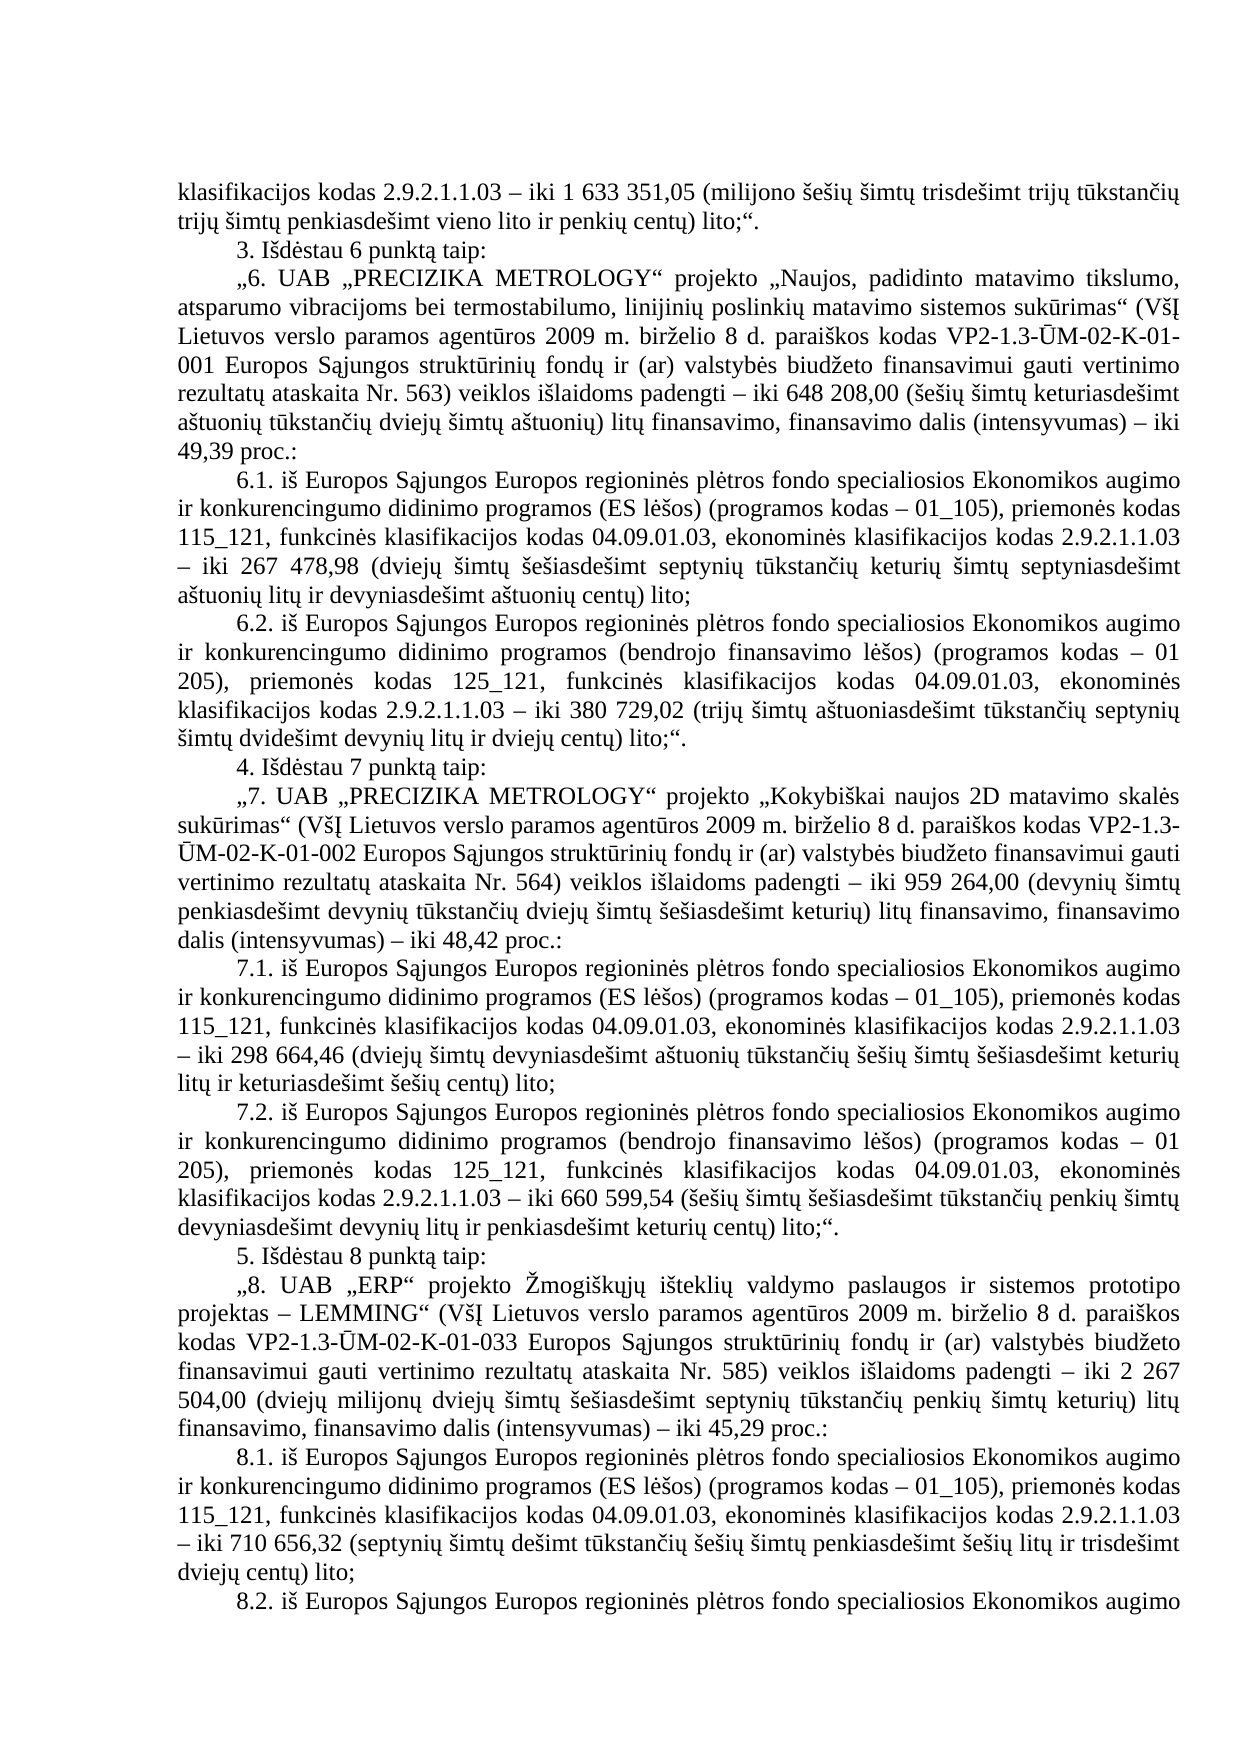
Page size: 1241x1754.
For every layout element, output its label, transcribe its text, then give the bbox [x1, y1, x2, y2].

text klasifikacijos kodas 2.9.2.1.1.03 – iki 1 633 351,05 (milijono šešių šimtų trisdešimt trijų tūkstančių trijų šimtų penkiasdešimt vieno lito ir penkių centų) lito;“. [177, 177, 1181, 235]
text 7.1. iš Europos Sąjungos Europos regioninės plėtros fondo specialiosios Ekonomikos augimo ir konkurencingumo didinimo programos (ES lėšos) (programos kodas – 01_105), priemonės kodas 115_121, funkcinės klasifikacijos kodas 04.09.01.03, ekonominės klasifikacijos kodas 2.9.2.1.1.03 – iki 298 664,46 (dviejų šimtų devyniasdešimt aštuonių tūkstančių šešių šimtų šešiasdešimt keturių litų ir keturiasdešimt šešių centų) lito; [177, 953, 1181, 1097]
text 4. Išdėstau 7 punktą taip: [177, 752, 1181, 781]
text 8.2. iš Europos Sąjungos Europos regioninės plėtros fondo specialiosios Ekonomikos augimo [177, 1586, 1181, 1615]
text 6.2. iš Europos Sąjungos Europos regioninės plėtros fondo specialiosios Ekonomikos augimo ir konkurencingumo didinimo programos (bendrojo finansavimo lėšos) (programos kodas – 01 205), priemonės kodas 125_121, funkcinės klasifikacijos kodas 04.09.01.03, ekonominės klasifikacijos kodas 2.9.2.1.1.03 – iki 380 729,02 (trijų šimtų aštuoniasdešimt tūkstančių septynių šimtų dvidešimt devynių litų ir dviejų centų) lito;“. [177, 608, 1181, 752]
text 8.1. iš Europos Sąjungos Europos regioninės plėtros fondo specialiosios Ekonomikos augimo ir konkurencingumo didinimo programos (ES lėšos) (programos kodas – 01_105), priemonės kodas 115_121, funkcinės klasifikacijos kodas 04.09.01.03, ekonominės klasifikacijos kodas 2.9.2.1.1.03 – iki 710 656,32 (septynių šimtų dešimt tūkstančių šešių šimtų penkiasdešimt šešių litų ir trisdešimt dviejų centų) lito; [177, 1442, 1181, 1586]
text 6.1. iš Europos Sąjungos Europos regioninės plėtros fondo specialiosios Ekonomikos augimo ir konkurencingumo didinimo programos (ES lėšos) (programos kodas – 01_105), priemonės kodas 115_121, funkcinės klasifikacijos kodas 04.09.01.03, ekonominės klasifikacijos kodas 2.9.2.1.1.03 – iki 267 478,98 (dviejų šimtų šešiasdešimt septynių tūkstančių keturių šimtų septyniasdešimt aštuonių litų ir devyniasdešimt aštuonių centų) lito; [177, 465, 1181, 608]
text „7. UAB „PRECIZIKA METROLOGY“ projekto „Kokybiškai naujos 2D matavimo skalės sukūrimas“ (VšĮ Lietuvos verslo paramos agentūros 2009 m. birželio 8 d. paraiškos kodas VP2-1.3-ŪM-02-K-01-002 Europos Sąjungos struktūrinių fondų ir (ar) valstybės biudžeto finansavimui gauti vertinimo rezultatų ataskaita Nr. 564) veiklos išlaidoms padengti – iki 959 264,00 (devynių šimtų penkiasdešimt devynių tūkstančių dviejų šimtų šešiasdešimt keturių) litų finansavimo, finansavimo dalis (intensyvumas) – iki 48,42 proc.: [177, 781, 1181, 953]
text „8. UAB „ERP“ projekto Žmogiškųjų išteklių valdymo paslaugos ir sistemos prototipo projektas – LEMMING“ (VšĮ Lietuvos verslo paramos agentūros 2009 m. birželio 8 d. paraiškos kodas VP2-1.3-ŪM-02-K-01-033 Europos Sąjungos struktūrinių fondų ir (ar) valstybės biudžeto finansavimui gauti vertinimo rezultatų ataskaita Nr. 585) veiklos išlaidoms padengti – iki 2 267 504,00 (dviejų milijonų dviejų šimtų šešiasdešimt septynių tūkstančių penkių šimtų keturių) litų finansavimo, finansavimo dalis (intensyvumas) – iki 45,29 proc.: [177, 1270, 1181, 1442]
text 7.2. iš Europos Sąjungos Europos regioninės plėtros fondo specialiosios Ekonomikos augimo ir konkurencingumo didinimo programos (bendrojo finansavimo lėšos) (programos kodas – 01 205), priemonės kodas 125_121, funkcinės klasifikacijos kodas 04.09.01.03, ekonominės klasifikacijos kodas 2.9.2.1.1.03 – iki 660 599,54 (šešių šimtų šešiasdešimt tūkstančių penkių šimtų devyniasdešimt devynių litų ir penkiasdešimt keturių centų) lito;“. [177, 1097, 1181, 1241]
text „6. UAB „PRECIZIKA METROLOGY“ projekto „Naujos, padidinto matavimo tikslumo, atsparumo vibracijoms bei termostabilumo, linijinių poslinkių matavimo sistemos sukūrimas“ (VšĮ Lietuvos verslo paramos agentūros 2009 m. birželio 8 d. paraiškos kodas VP2-1.3-ŪM-02-K-01-001 Europos Sąjungos struktūrinių fondų ir (ar) valstybės biudžeto finansavimui gauti vertinimo rezultatų ataskaita Nr. 563) veiklos išlaidoms padengti – iki 648 208,00 (šešių šimtų keturiasdešimt aštuonių tūkstančių dviejų šimtų aštuonių) litų finansavimo, finansavimo dalis (intensyvumas) – iki 49,39 proc.: [177, 263, 1181, 465]
text 3. Išdėstau 6 punktą taip: [177, 235, 1181, 263]
text 5. Išdėstau 8 punktą taip: [177, 1241, 1181, 1270]
